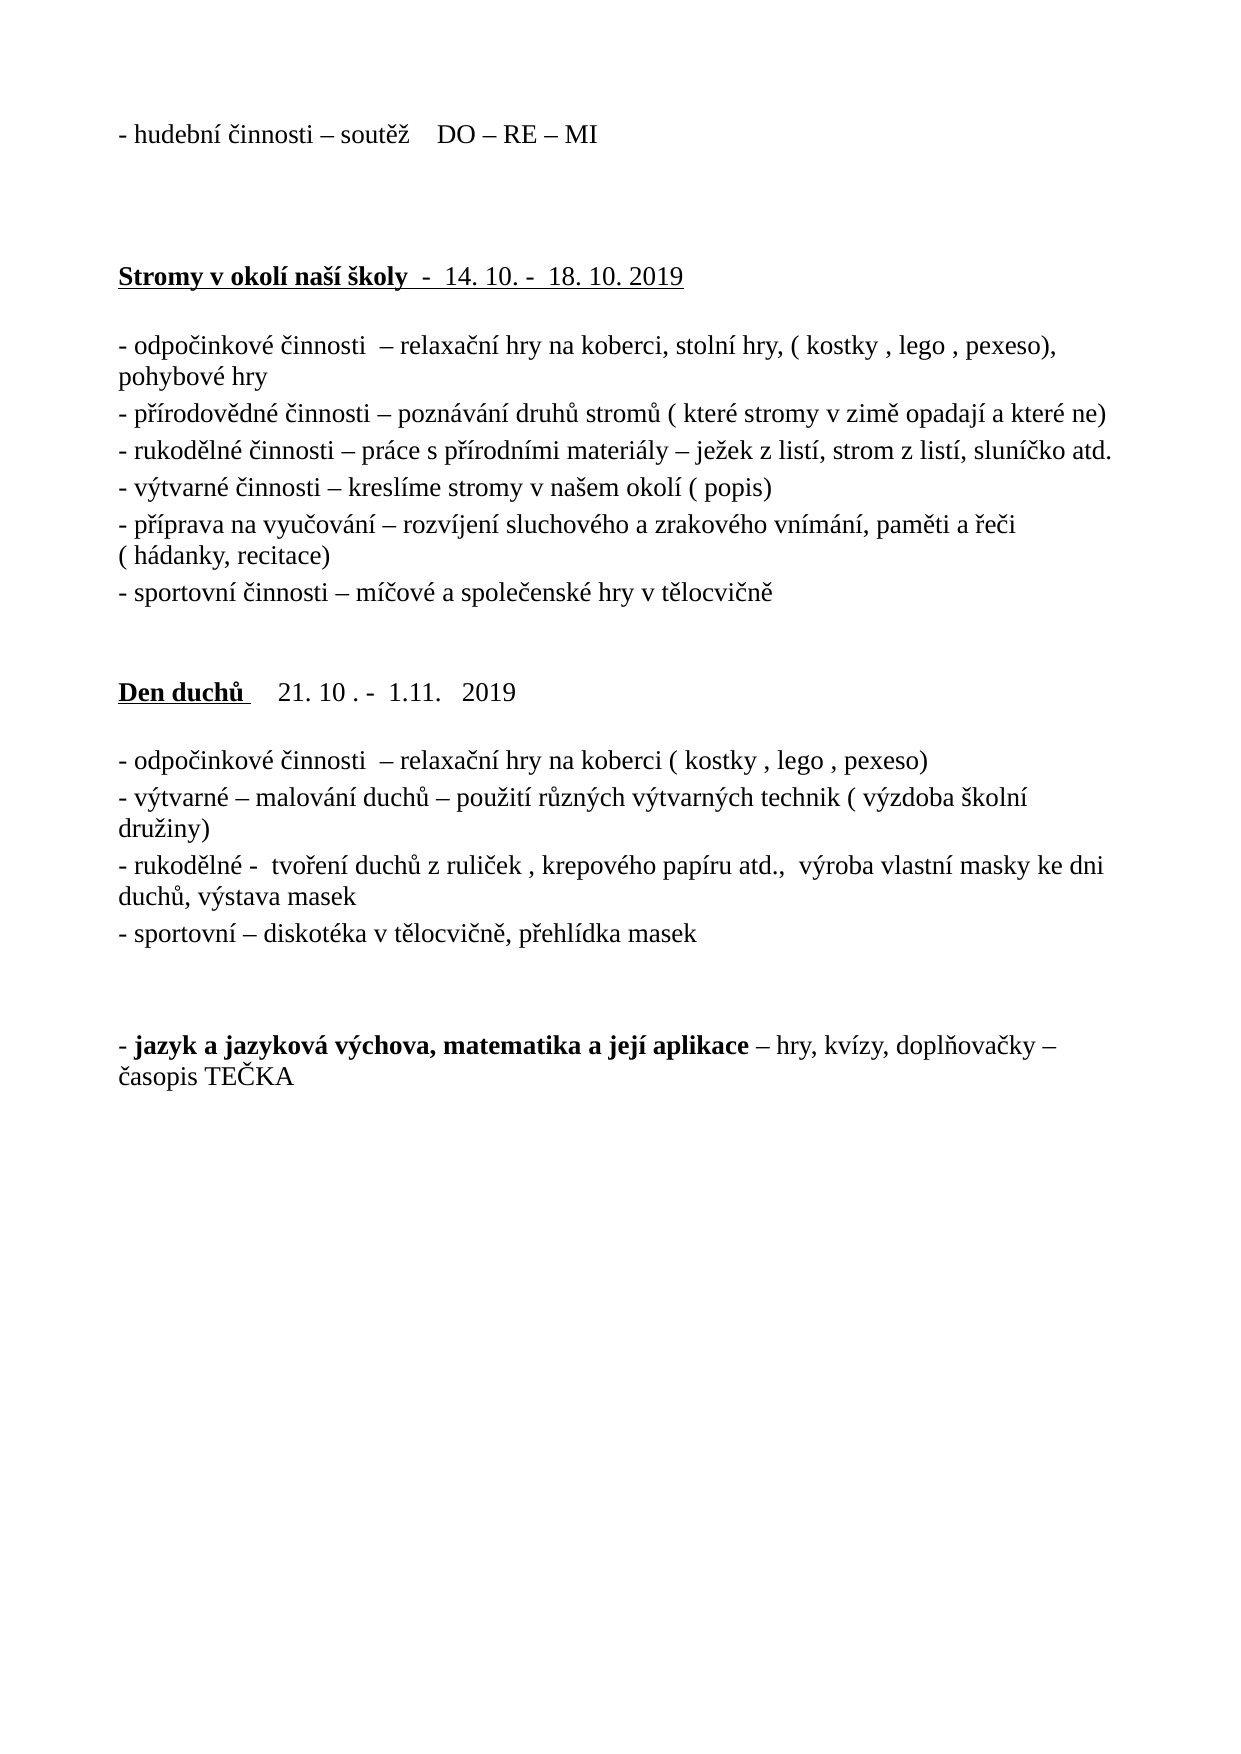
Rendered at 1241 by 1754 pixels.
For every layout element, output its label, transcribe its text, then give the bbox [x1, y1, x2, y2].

text - hudební činnosti – soutěž DO – RE – MI [118, 118, 1122, 149]
text - výtvarné činnosti – kreslíme stromy v našem okolí ( popis) [118, 471, 1122, 502]
text - odpočinkové činnosti – relaxační hry na koberci ( kostky , lego , pexeso) [118, 744, 1122, 775]
text Den duchů 21. 10 . - 1.11. 2019 [118, 676, 1122, 707]
text - jazyk a jazyková výchova, matematika a její aplikace – hry, kvízy, doplňovačky – časopis TEČKA [118, 1029, 1122, 1091]
text - sportovní – diskotéka v tělocvičně, přehlídka masek [118, 918, 1122, 949]
text - přírodovědné činnosti – poznávání druhů stromů ( které stromy v zimě opadají a které ne) [118, 397, 1122, 428]
text - odpočinkové činnosti – relaxační hry na koberci, stolní hry, ( kostky , lego , pexeso), pohybové hry [118, 329, 1122, 391]
text - výtvarné – malování duchů – použití různých výtvarných technik ( výzdoba školní družiny) [118, 781, 1122, 843]
text - sportovní činnosti – míčové a společenské hry v tělocvičně [118, 576, 1122, 608]
text - rukodělné činnosti – práce s přírodními materiály – ježek z listí, strom z listí, sluníčko atd. [118, 434, 1122, 465]
text Stromy v okolí naší školy - 14. 10. - 18. 10. 2019 [118, 261, 1122, 292]
text - rukodělné - tvoření duchů z ruliček , krepového papíru atd., výroba vlastní masky ke dni duchů, výstava masek [118, 849, 1122, 912]
text - příprava na vyučování – rozvíjení sluchového a zrakového vnímání, paměti a řeči ( hádanky, recitace) [118, 508, 1122, 571]
